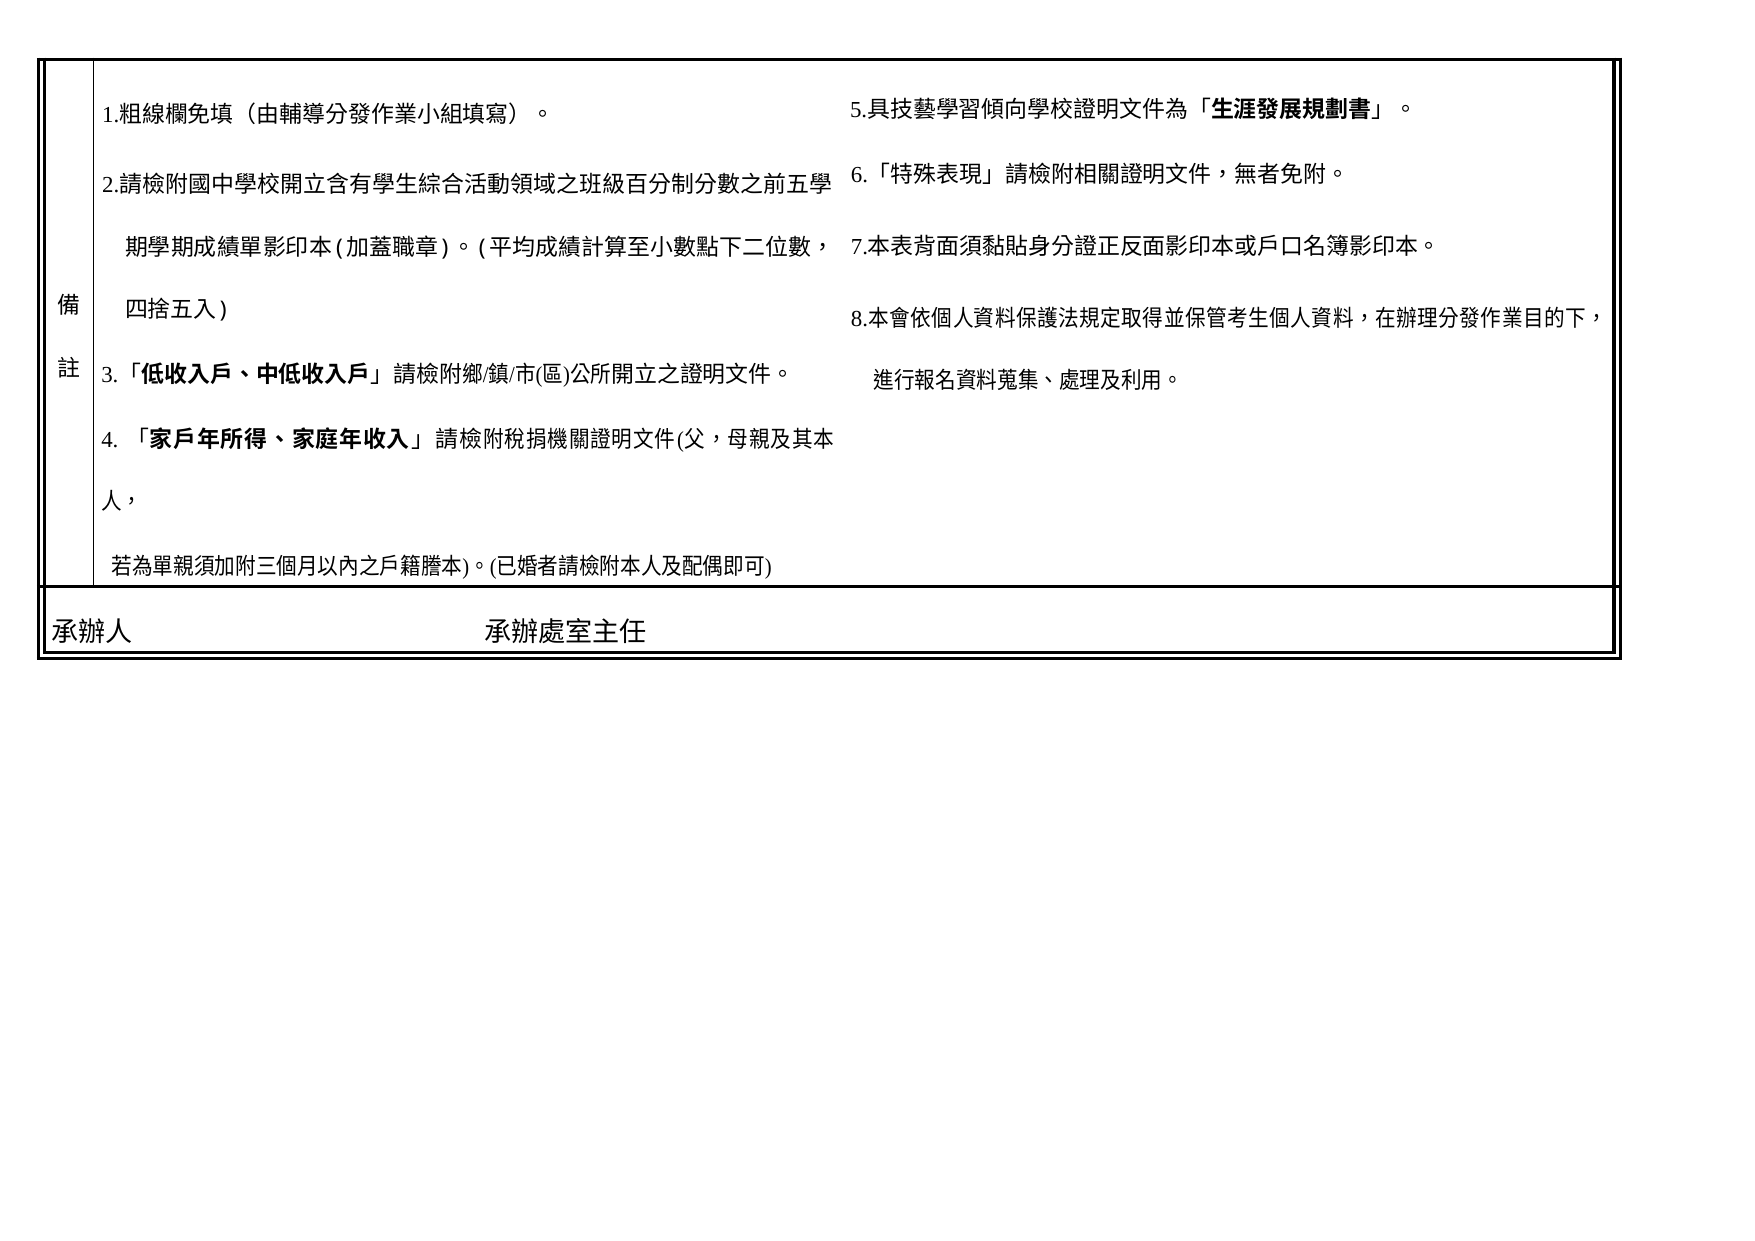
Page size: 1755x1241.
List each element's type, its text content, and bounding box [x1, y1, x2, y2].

table_cell 1.粗線欄免填（由輔導分發作業小組填寫）。 2.請檢附國中學校開立含有學生綜合活動領域之班級百分制分數之前五學期學期成績單影印本(加蓋職章)。(平均成績計算至小數點下二位數，四捨五入) 3.「低收入戶、中低收入戶」請檢附鄉/鎮/市(區)公所開立之證明文件。 4. 「家戶年所得、家庭年收入」請檢附稅捐機關證明文件(父，母親及其本人， 若為單親須加附三個月以內之戶籍謄本)。(已婚者請檢附本人及配偶即可) [94, 61, 843, 585]
table_cell 承辦人 承辦處室主任 [46, 588, 1612, 651]
table_cell 5.具技藝學習傾向學校證明文件為「生涯發展規劃書」。 6.「特殊表現」請檢附相關證明文件，無者免附。 7.本表背面須黏貼身分證正反面影印本或戶口名簿影印本。 8.本會依個人資料保護法規定取得並保管考生個人資料，在辦理分發作業目的下，進行報名資料蒐集、處理及利用。 [843, 61, 1612, 585]
table_cell 備 註 [46, 61, 93, 585]
